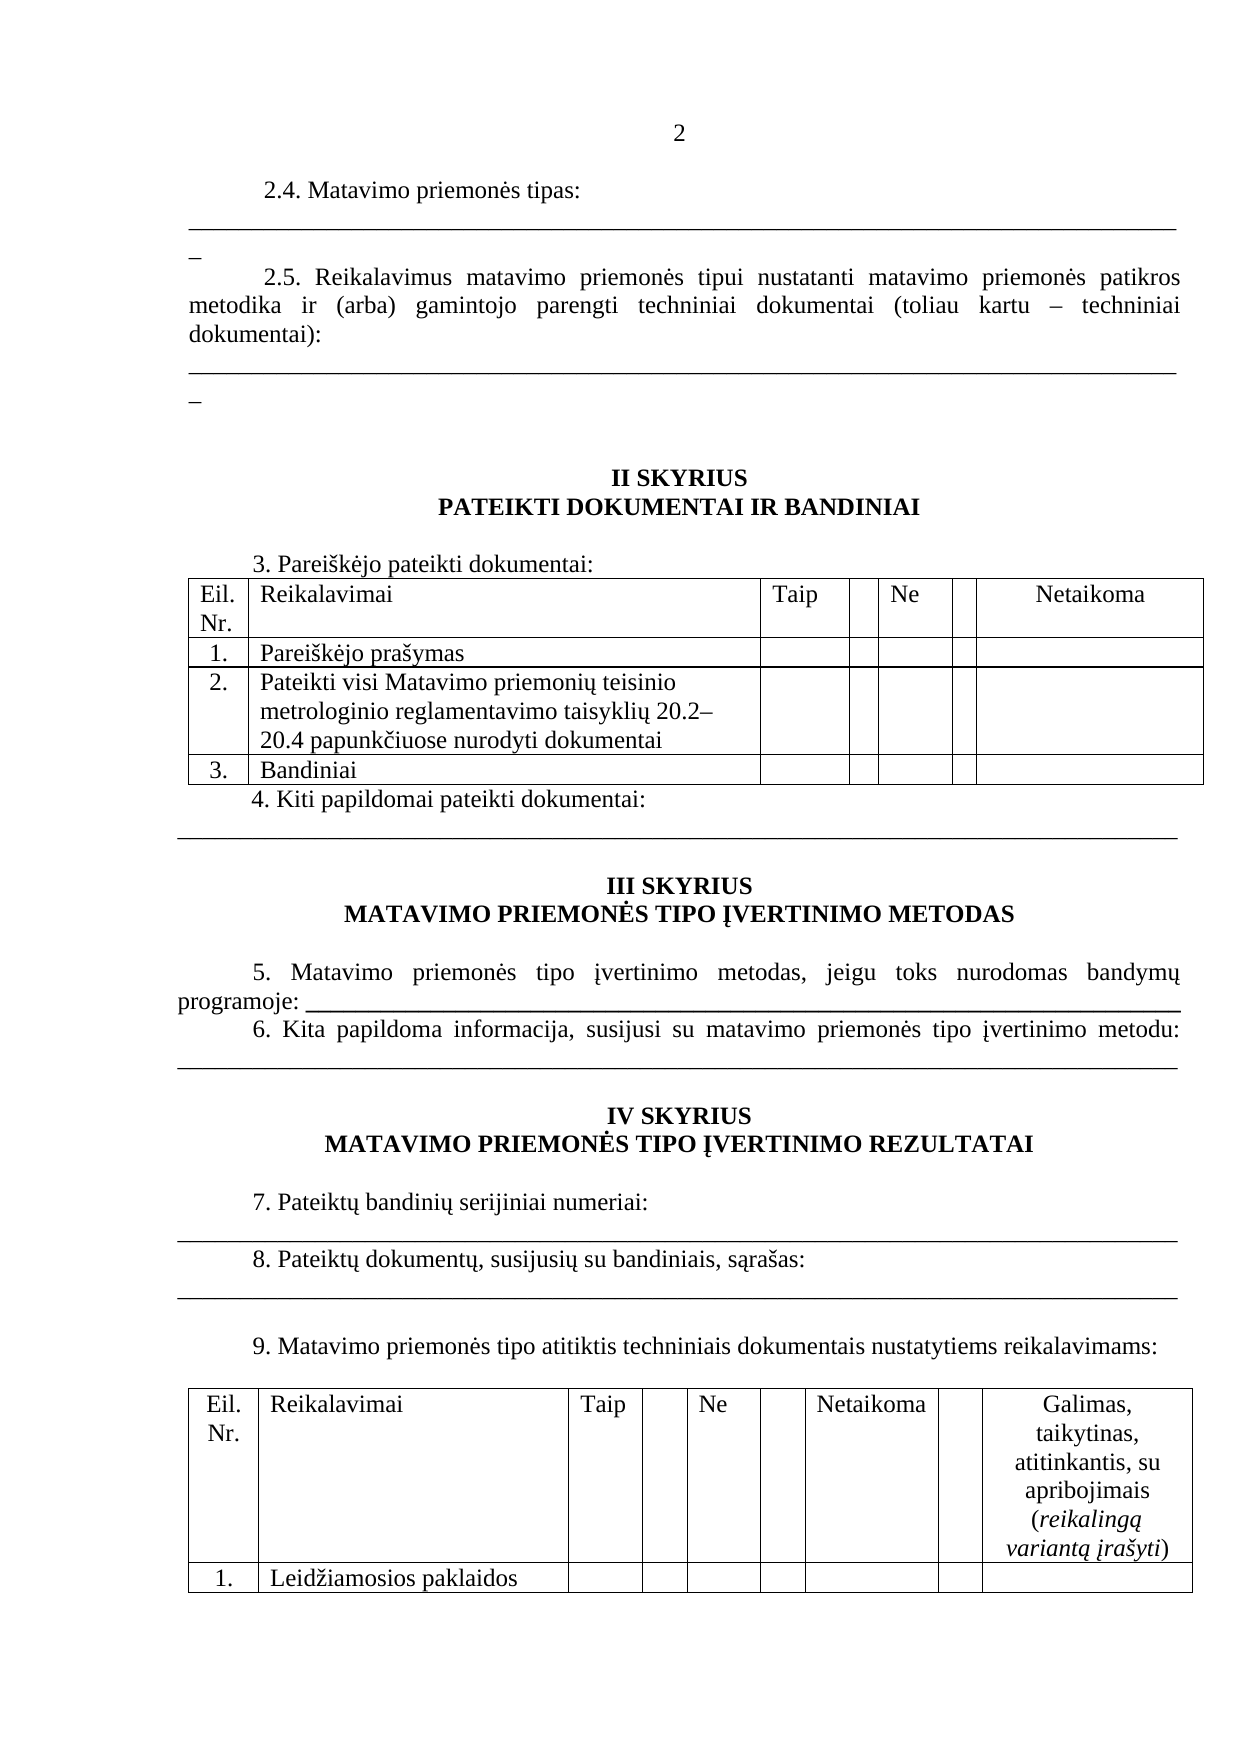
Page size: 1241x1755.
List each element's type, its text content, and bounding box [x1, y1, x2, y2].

table_header Eil. Nr. [189, 579, 248, 637]
table_cell [761, 755, 849, 783]
text IV SKYRIUS [177, 1101, 1181, 1129]
table_cell [643, 1563, 687, 1592]
table_header Taip [761, 579, 849, 637]
table_cell 2.4. Matavimo priemonės tipas: ________________________________________________________________________________ [177, 176, 1192, 262]
text 7. Pateiktų bandinių serijiniai numeriai: ________________________________________________________________________________ [177, 1187, 1181, 1244]
table_header [953, 579, 976, 637]
table_cell [850, 638, 878, 666]
text MATAVIMO PRIEMONĖS TIPO ĮVERTINIMO METODAS [177, 899, 1181, 928]
table_header Ne [879, 579, 952, 637]
table_cell [939, 1563, 982, 1592]
text MATAVIMO PRIEMONĖS TIPO ĮVERTINIMO REZULTATAI [177, 1129, 1181, 1158]
table_cell Pateikti visi Matavimo priemonių teisinio metrologinio reglamentavimo taisyklių 20.2–20.4 papunkčiuose nurodyti dokumentai [249, 668, 760, 754]
table_cell 1. [189, 638, 248, 666]
table_cell [879, 638, 952, 666]
text 6. Kita papildoma informacija, susijusi su matavimo priemonės tipo įvertinimo metodu: ________________________________________________________________________________ [177, 1014, 1181, 1072]
table_cell [761, 668, 849, 754]
text 5. Matavimo priemonės tipo įvertinimo metodas, jeigu toks nurodomas bandymų programoje: ______________________________________________________________________ [177, 957, 1181, 1014]
table_cell [569, 1563, 642, 1592]
table_header Taip [569, 1389, 642, 1562]
table_cell [977, 638, 1203, 666]
table_cell [761, 1563, 805, 1592]
table_header Ne [688, 1389, 760, 1562]
text III SKYRIUS [177, 871, 1181, 899]
text 3. Pareiškėjo pateikti dokumentai: [177, 549, 1181, 578]
table_cell [806, 1563, 938, 1592]
table_cell [879, 668, 952, 754]
text 8. Pateiktų dokumentų, susijusių su bandiniais, sąrašas: ________________________________________________________________________________ [177, 1244, 1181, 1302]
table_cell [953, 668, 976, 754]
text PATEIKTI DOKUMENTAI IR BANDINIAI [177, 492, 1181, 521]
table_cell Bandiniai [249, 755, 760, 783]
table_cell 3. [189, 755, 248, 783]
text II SKYRIUS [177, 463, 1181, 492]
table_header [939, 1389, 982, 1562]
table_header Eil. Nr. [189, 1389, 258, 1562]
table_cell [977, 668, 1203, 754]
table_cell 2.5. Reikalavimus matavimo priemonės tipui nustatanti matavimo priemonės patikros metodika ir (arba) gamintojo parengti techniniai dokumentai (toliau kartu – techniniai dokumentai): ________________________________________________________________________________ [177, 262, 1192, 406]
table_header [850, 579, 878, 637]
text 9. Matavimo priemonės tipo atitiktis techniniais dokumentais nustatytiems reikalavimams: [177, 1331, 1181, 1359]
table_header [643, 1389, 687, 1562]
table_header Reikalavimai [259, 1389, 568, 1562]
table_cell [879, 755, 952, 783]
table_cell 1. [189, 1563, 258, 1592]
table_cell [983, 1563, 1192, 1592]
text 4. Kiti papildomai pateikti dokumentai: ________________________________________________________________________________ [177, 784, 1181, 842]
table_cell [953, 755, 976, 783]
table_header Netaikoma [806, 1389, 938, 1562]
table_cell 2. [189, 668, 248, 754]
table_cell [850, 755, 878, 783]
table_cell [850, 668, 878, 754]
table_header Galimas, taikytinas, atitinkantis, su apribojimais (reikalingą variantą įrašyti) [983, 1389, 1192, 1562]
table_cell [953, 638, 976, 666]
table_cell [688, 1563, 760, 1592]
table_cell [761, 638, 849, 666]
table_cell Leidžiamosios paklaidos [259, 1563, 568, 1592]
table_header Netaikoma [977, 579, 1203, 637]
table_cell Pareiškėjo prašymas [249, 638, 760, 666]
table_header Reikalavimai [249, 579, 760, 637]
table_cell [977, 755, 1203, 783]
table_header [761, 1389, 805, 1562]
